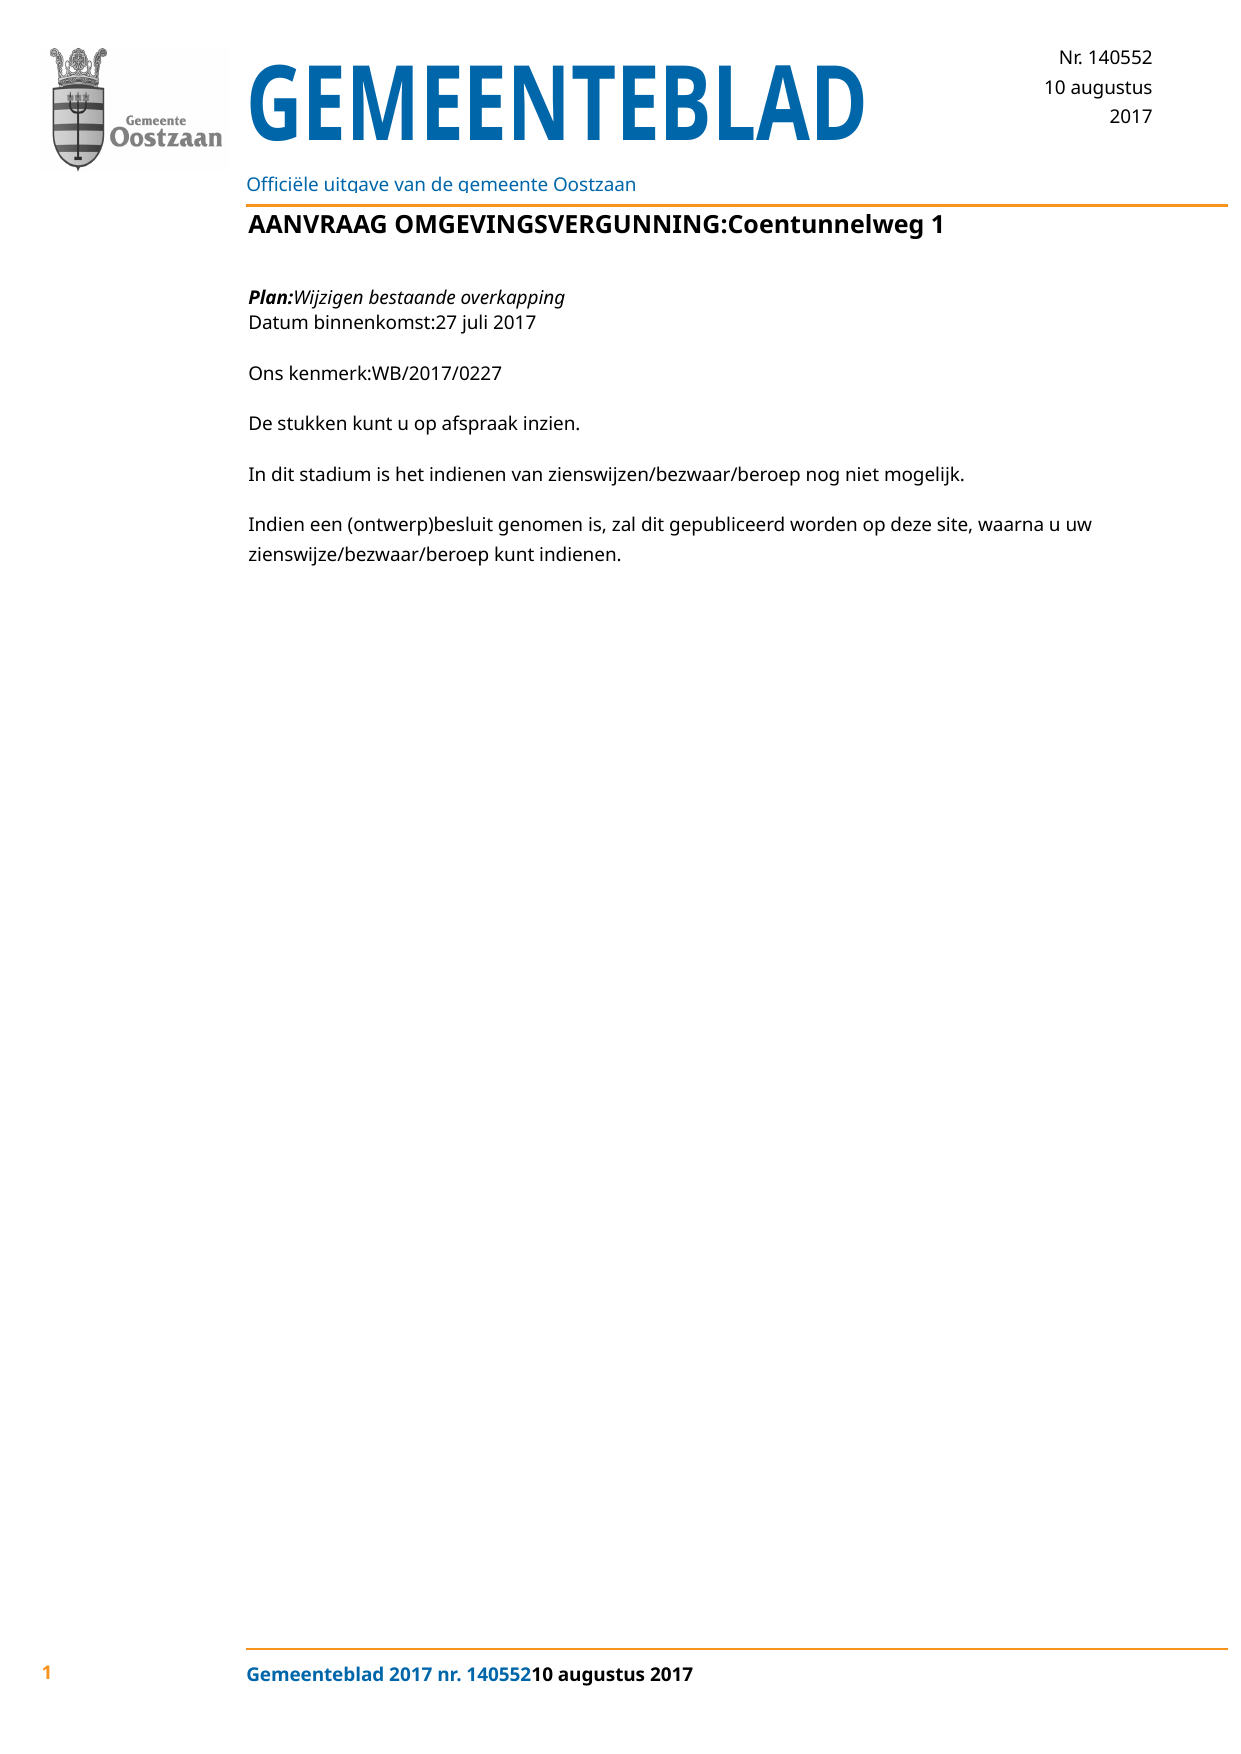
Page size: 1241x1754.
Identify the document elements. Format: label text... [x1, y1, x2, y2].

text Datum binnenkomst:27 juli 2017 [248, 309, 1152, 335]
text Plan:Wijzigen bestaande overkapping [248, 284, 1152, 309]
text AANVRAAG OMGEVINGSVERGUNNING:Coentunnelweg 1 [248, 207, 1152, 241]
text De stukken kunt u op afspraak inzien. [248, 410, 1152, 436]
text In dit stadium is het indienen van zienswijzen/bezwaar/beroep nog niet mogelijk. [248, 461, 1152, 487]
text Ons kenmerk:WB/2017/0227 [248, 360, 1152, 386]
text Indien een (ontwerp)besluit genomen is, zal dit gepubliceerd worden op deze site, waarna u uw zienswijze/bezwaar/beroep kunt indienen. [248, 511, 1152, 567]
picture [41, 47, 231, 172]
